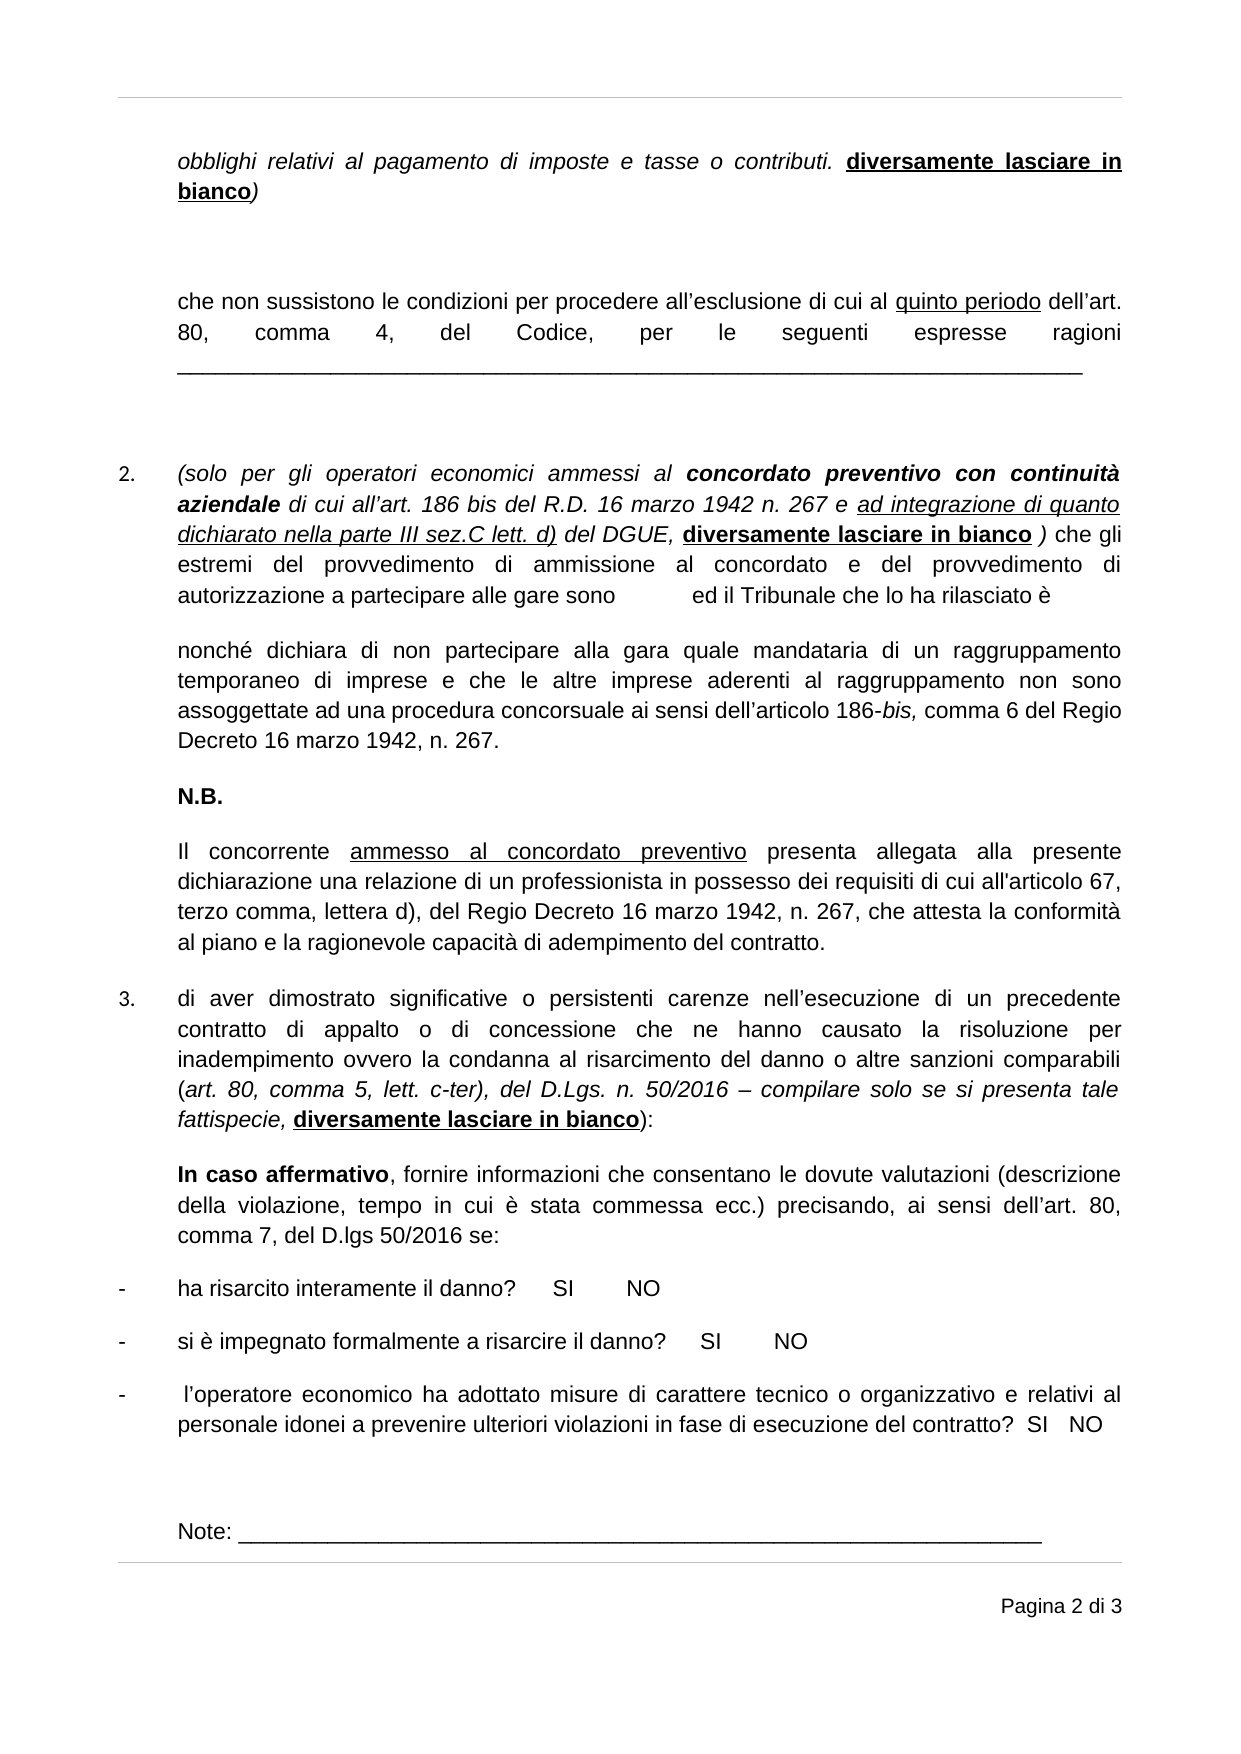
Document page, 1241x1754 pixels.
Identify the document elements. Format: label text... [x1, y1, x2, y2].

text - l’operatore economico ha adottato misure di carattere tecnico o organizzativo e relativi al personale idonei a prevenire ulteriori violazioni in fase di esecuzione del contratto? SI NO [118, 1381, 1122, 1438]
text Il concorrente ammesso al concordato preventivo presenta allegata alla presente dichiarazione una relazione di un professionista in possesso dei requisiti di cui all'articolo 67, terzo comma, lettera d), del Regio Decreto 16 marzo 1942, n. 267, che attesta la conformità al piano e la ragionevole capacità di adempimento del contratto. [177, 838, 1122, 955]
text - ha risarcito interamente il danno? SI NO [118, 1275, 1122, 1301]
text che non sussistono le condizioni per procedere all’esclusione di cui al quinto periodo dell’art. 80, comma 4, del Codice, per le seguenti espresse ragioni _______________________________________________________________________ [177, 288, 1122, 375]
text Note: _______________________________________________________________ [177, 1518, 1122, 1544]
text In caso affermativo, fornire informazioni che consentano le dovute valutazioni (descrizione della violazione, tempo in cui è stata commessa ecc.) precisando, ai sensi dell’art. 80, comma 7, del D.lgs 50/2016 se: [177, 1161, 1122, 1248]
text - si è impegnato formalmente a risarcire il danno? SI NO [118, 1328, 1122, 1354]
text N.B. [177, 783, 1122, 809]
list (solo per gli operatori economici ammessi al concordato preventivo con continuità aziendale di cui all’art. 186 bis del R.D. 16 marzo 1942 n. 267 e ad integrazione di quanto dichiarato nella parte III sez.C lett. d) del DGUE, diversamente lasciare in bianco ) che gli estremi del provvedimento di ammissione al concordato e del provvedimento di autorizzazione a partecipare alle gare sono ed il Tribunale che lo ha rilasciato è [118, 459, 1122, 608]
list obblighi relativi al pagamento di imposte e tasse o contributi. diversamente lasciare in bianco) [118, 148, 1122, 204]
list di aver dimostrato significative o persistenti carenze nell’esecuzione di un precedente contratto di appalto o di concessione che ne hanno causato la risoluzione per inadempimento ovvero la condanna al risarcimento del danno o altre sanzioni comparabili (art. 80, comma 5, lett. c-ter), del D.Lgs. n. 50/2016 – compilare solo se si presenta tale fattispecie, diversamente lasciare in bianco): [118, 984, 1122, 1133]
text nonché dichiara di non partecipare alla gara quale mandataria di un raggruppamento temporaneo di imprese e che le altre imprese aderenti al raggruppamento non sono assoggettate ad una procedura concorsuale ai sensi dell’articolo 186-bis, comma 6 del Regio Decreto 16 marzo 1942, n. 267. [177, 637, 1122, 754]
